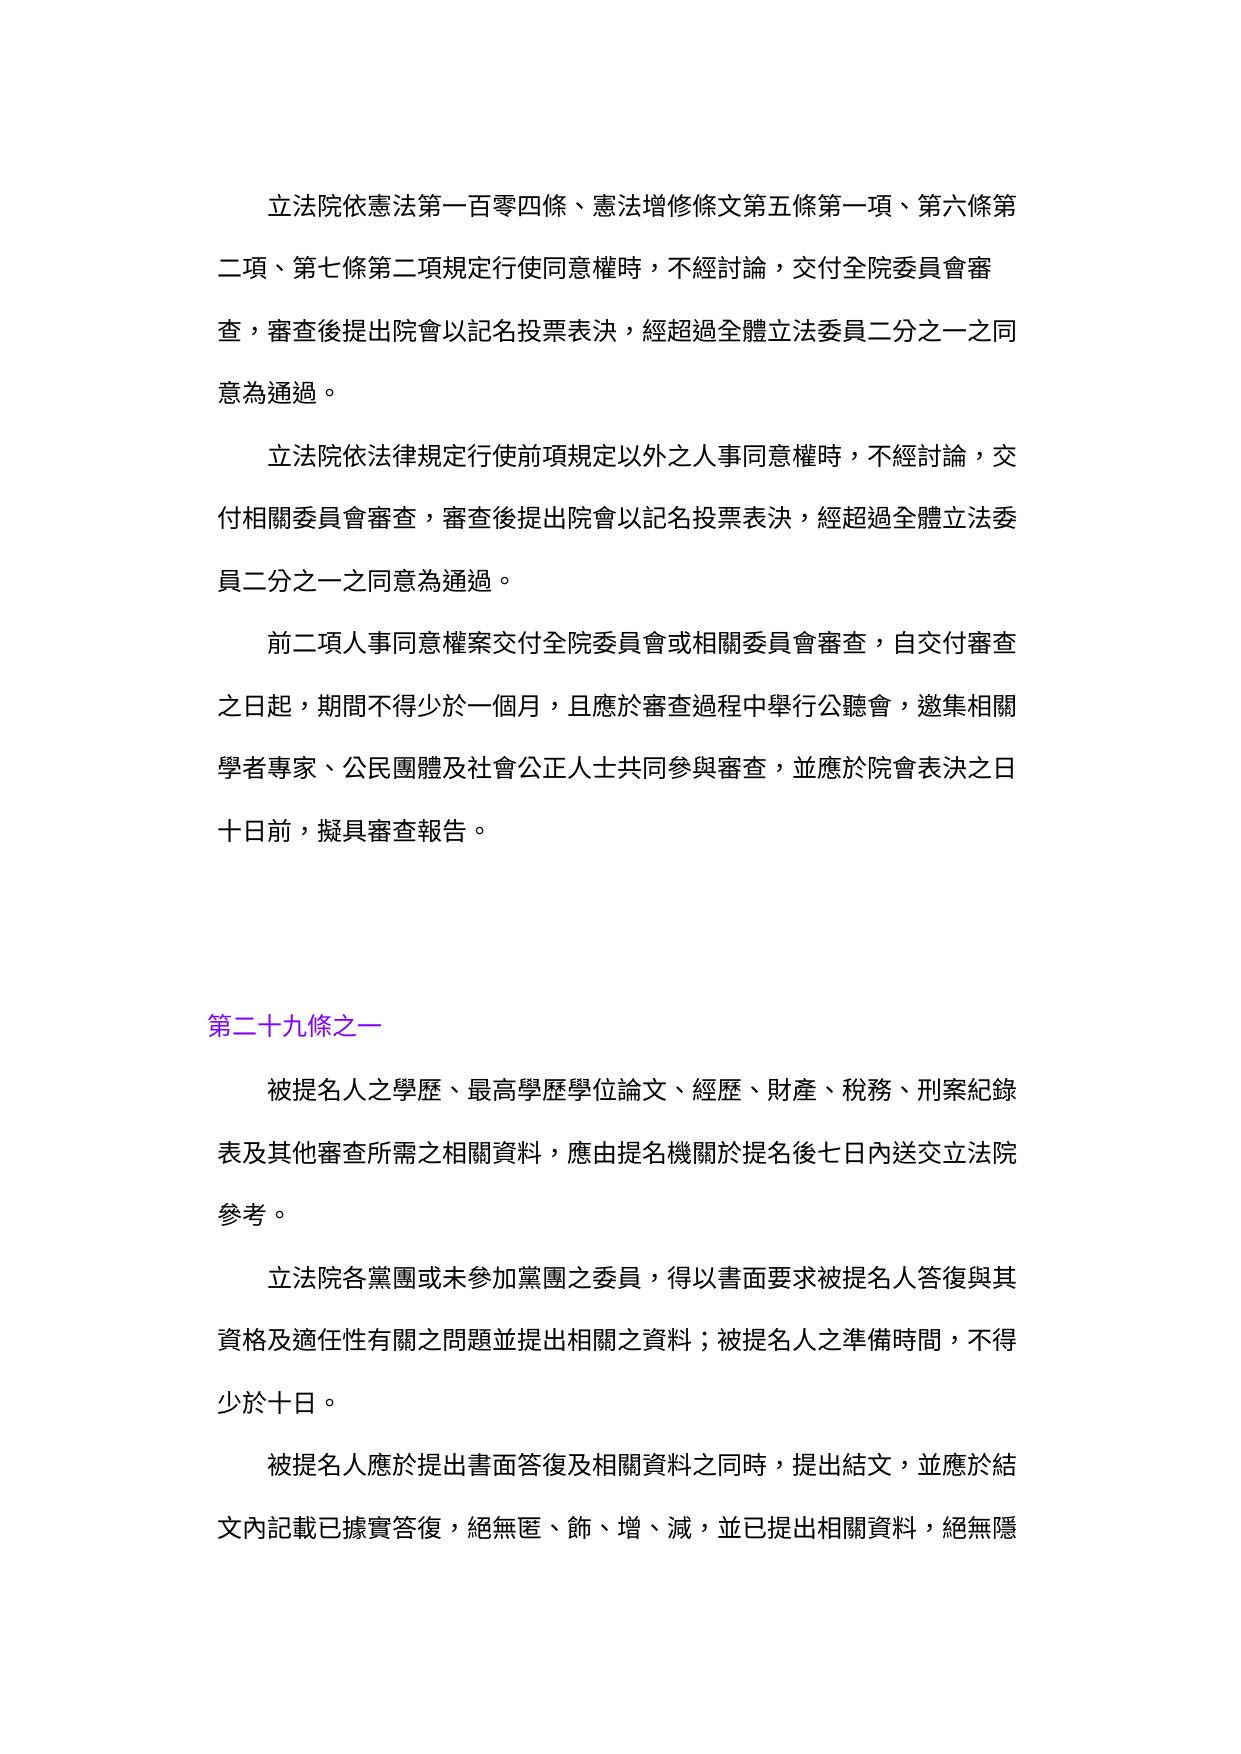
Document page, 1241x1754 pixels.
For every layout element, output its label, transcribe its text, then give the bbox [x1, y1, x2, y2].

table_header [196, 158, 1053, 980]
table_header 第二十九條之一 [206, 982, 1046, 1550]
table_header [188, 158, 196, 980]
table_header [198, 982, 206, 1550]
table_header [196, 980, 1053, 1552]
table_header [198, 160, 206, 916]
table_header [206, 160, 1046, 916]
table_header [208, 1046, 216, 1549]
table_header [188, 980, 196, 1552]
table_header 被提名人之學歷、最高學歷學位論文、經歷、財產、稅務、刑案紀錄表及其他審查所需之相關資料，應由提名機關於提名後七日內送交立法院參考。 立法院各黨團或未參加黨團之委員，得以書面要求被提名人答復與其資格及適任性有關之問題並提出相關之資料；被提名人之準備時間，不得少於十日。 被提名人應於提出書面答復及相關資料之同時，提出結文，並應於結文內記載已據實答復，絕無匿、飾、增、減，並已提出相關資料，絕無隱 [216, 1046, 1040, 1549]
table_header [208, 161, 216, 852]
table_header 立法院依憲法第一百零四條、憲法增修條文第五條第一項、第六條第二項、第七條第二項規定行使同意權時，不經討論，交付全院委員會審查，審查後提出院會以記名投票表決，經超過全體立法委員二分之一之同意為通過。 立法院依法律規定行使前項規定以外之人事同意權時，不經討論，交付相關委員會審查，審查後提出院會以記名投票表決，經超過全體立法委員二分之一之同意為通過。 前二項人事同意權案交付全院委員會或相關委員會審查，自交付審查之日起，期間不得少於一個月，且應於審查過程中舉行公聽會，邀集相關學者專家、公民團體及社會公正人士共同參與審查，並應於院會表決之日十日前，擬具審查報告。 [216, 161, 1040, 852]
